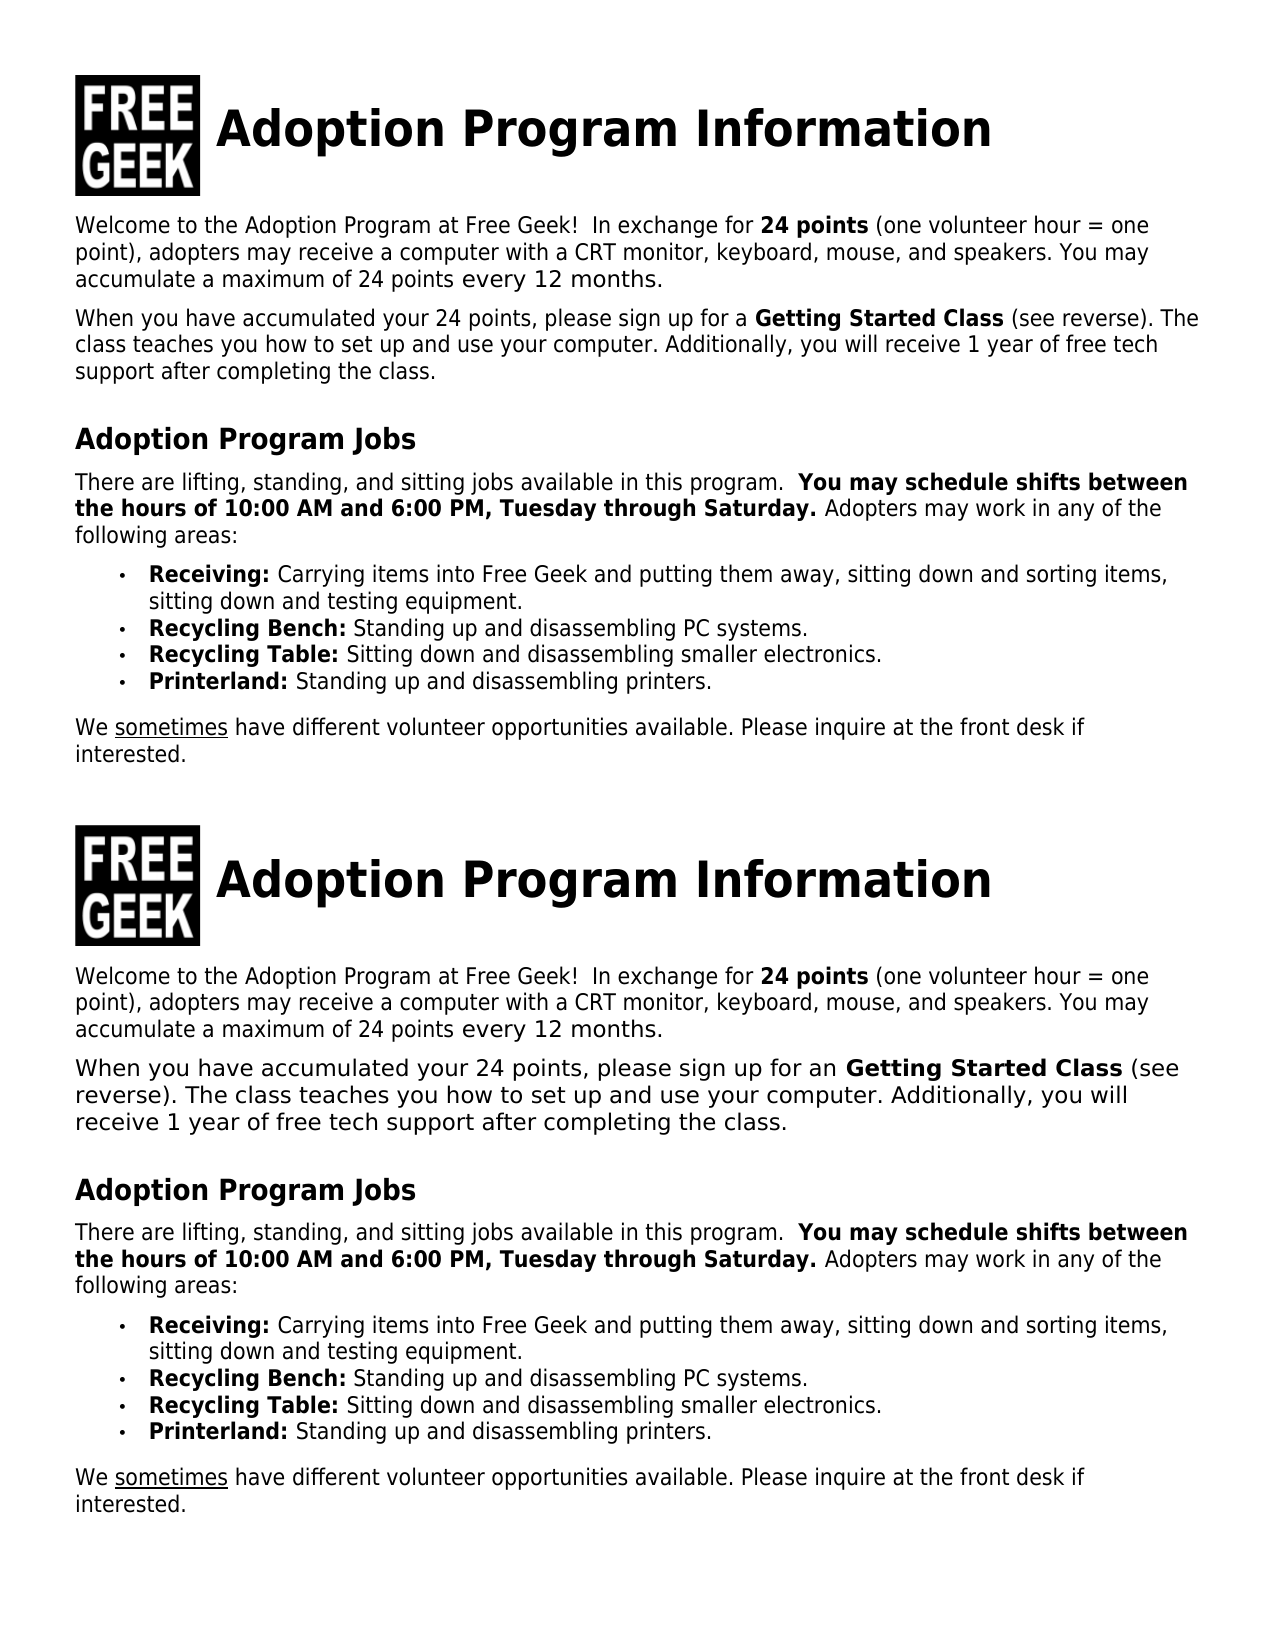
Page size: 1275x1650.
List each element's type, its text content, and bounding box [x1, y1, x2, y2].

text There are lifting, standing, and sitting jobs available in this program. You may schedule shifts between the hours of 10:00 AM and 6:00 PM, Tuesday through Saturday. Adopters may work in any of the following areas: [75, 469, 1200, 549]
subtitle Adoption Program Jobs [75, 1173, 1200, 1207]
subtitle Adoption Program Jobs [75, 422, 1200, 456]
picture [75, 75, 201, 196]
list Receiving: Carrying items into Free Geek and putting them away, sitting down and sorting items, sitting down and testing equipment. [119, 1312, 1200, 1365]
text When you have accumulated your 24 points, please sign up for an Getting Started Class (see reverse). The class teaches you how to set up and use your computer. Additionally, you will receive 1 year of free tech support after completing the class. [75, 1055, 1200, 1135]
text Welcome to the Adoption Program at Free Geek! In exchange for 24 points (one volunteer hour = one point), adopters may receive a computer with a CRT monitor, keyboard, mouse, and speakers. You may accumulate a maximum of 24 points every 12 months. [75, 212, 1200, 292]
list Recycling Bench: Standing up and disassembling PC systems. [119, 615, 1200, 641]
list Receiving: Carrying items into Free Geek and putting them away, sitting down and sorting items, sitting down and testing equipment. [119, 561, 1200, 615]
list Printerland: Standing up and disassembling printers. [119, 1418, 1200, 1445]
text We sometimes have different volunteer opportunities available. Please inquire at the front desk if interested. [75, 1464, 1200, 1518]
picture [75, 825, 201, 946]
text We sometimes have different volunteer opportunities available. Please inquire at the front desk if interested. [75, 714, 1200, 767]
list Printerland: Standing up and disassembling printers. [119, 668, 1200, 695]
text When you have accumulated your 24 points, please sign up for a Getting Started Class (see reverse). The class teaches you how to set up and use your computer. Additionally, you will receive 1 year of free tech support after completing the class. [75, 305, 1200, 385]
list Recycling Bench: Standing up and disassembling PC systems. [119, 1365, 1200, 1392]
text There are lifting, standing, and sitting jobs available in this program. You may schedule shifts between the hours of 10:00 AM and 6:00 PM, Tuesday through Saturday. Adopters may work in any of the following areas: [75, 1219, 1200, 1299]
list Recycling Table: Sitting down and disassembling smaller electronics. [119, 1392, 1200, 1418]
subtitle Adoption Program Information [201, 100, 1200, 158]
text Welcome to the Adoption Program at Free Geek! In exchange for 24 points (one volunteer hour = one point), adopters may receive a computer with a CRT monitor, keyboard, mouse, and speakers. You may accumulate a maximum of 24 points every 12 months. [75, 963, 1200, 1043]
list Recycling Table: Sitting down and disassembling smaller electronics. [119, 641, 1200, 668]
subtitle Adoption Program Information [201, 851, 1200, 909]
